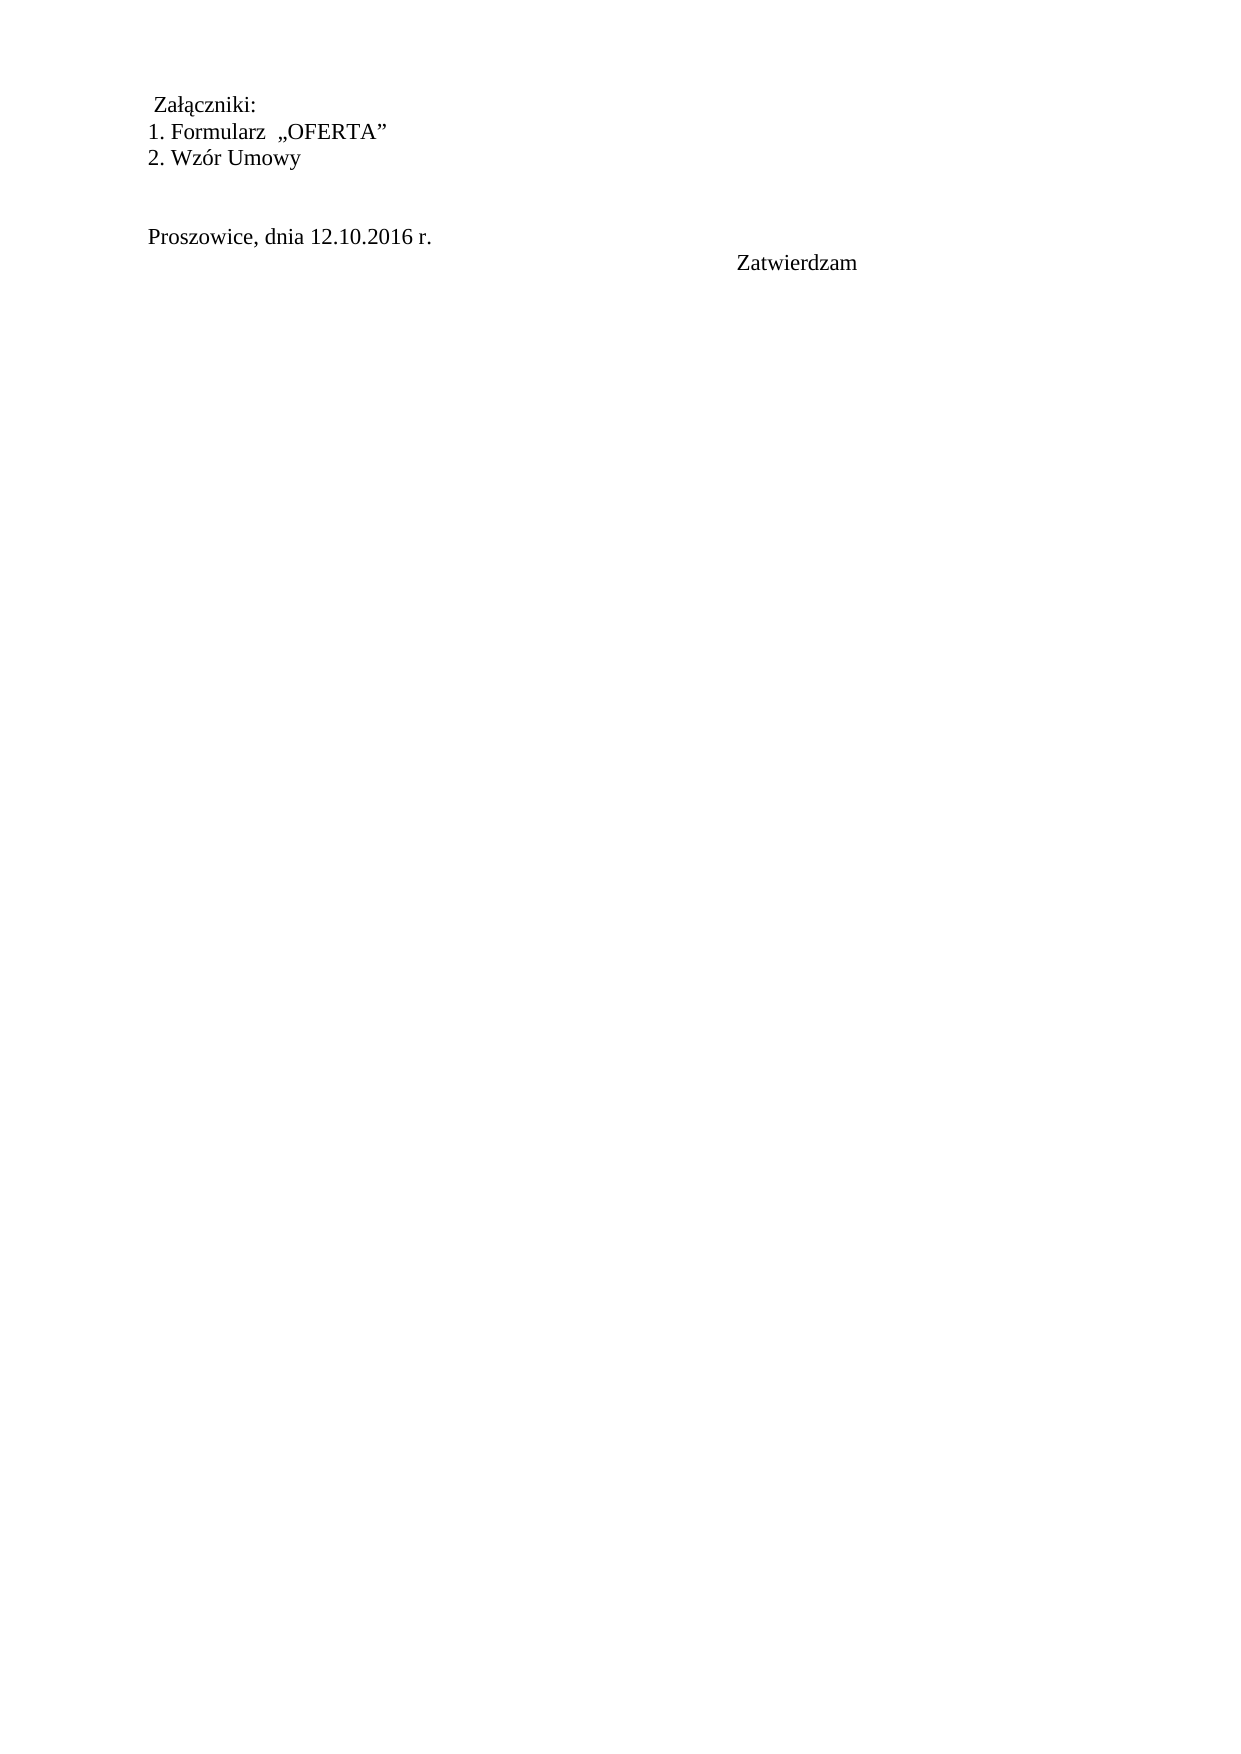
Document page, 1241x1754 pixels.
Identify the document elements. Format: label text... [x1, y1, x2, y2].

text Załączniki: [148, 91, 1092, 118]
text 1. Formularz „OFERTA” [148, 118, 1092, 144]
text Proszowice, dnia 12.10.2016 r. [148, 223, 1092, 249]
text Zatwierdzam [148, 249, 1092, 276]
text 2. Wzór Umowy [148, 144, 1092, 170]
